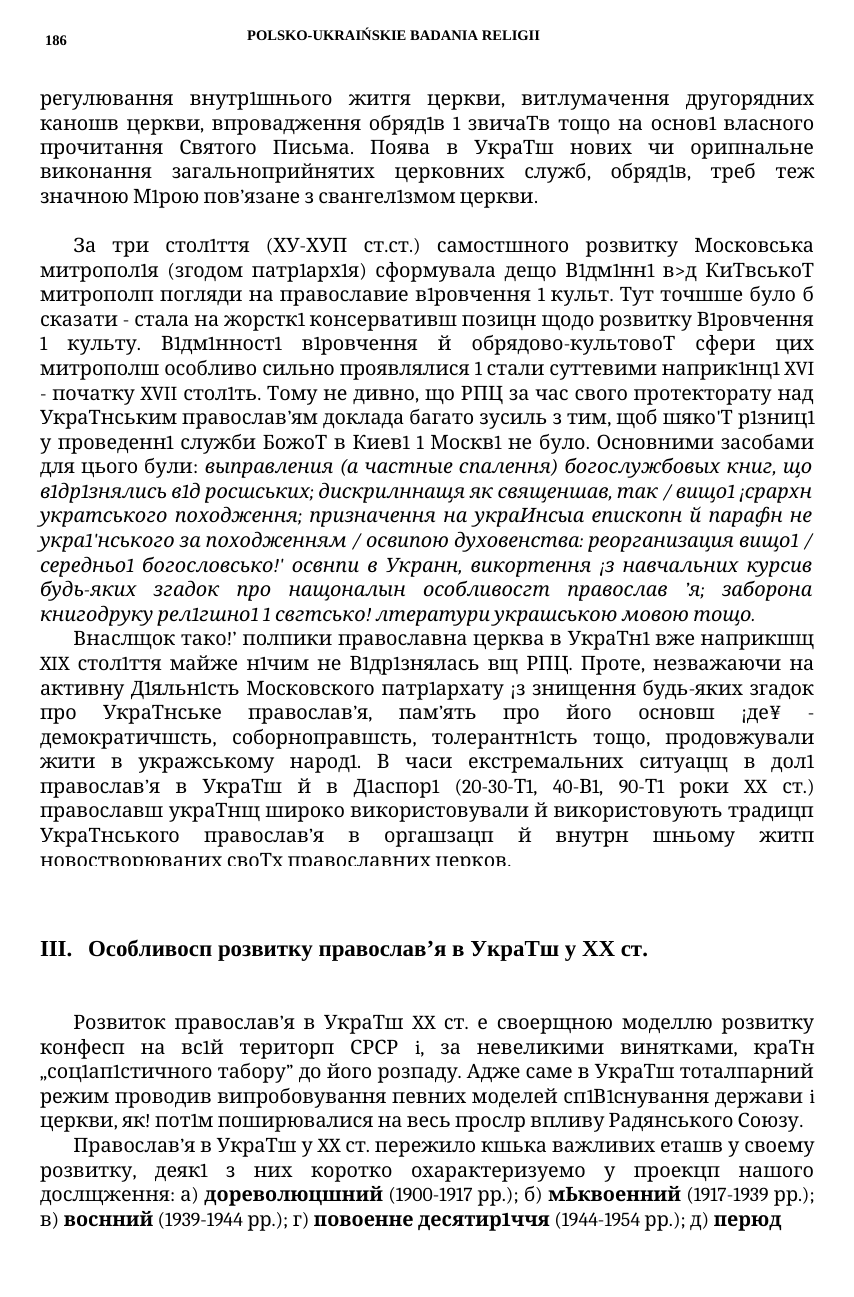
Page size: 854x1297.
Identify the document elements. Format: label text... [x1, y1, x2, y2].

text регулювання внутр1шнього житгя церкви, витлумачення другорядних каношв церкви, впровадження обряд1в 1 звичаТв тощо на основ1 власного прочитання Святого Письма. Поява в УкраТш нових чи орипнальне виконання загальноприйнятих церковних служб, обряд1в, треб теж значною М1рою пов’язане з свангел1змом церкви. [40, 88, 815, 208]
text 186 [45, 31, 76, 48]
text Розвиток православ’я в УкраТш XX ст. е своерщною моделлю розвитку конфесп на вс1й територп СРСР i, за невеликими винятками, краТн „соц1ап1стичного табору” до його розпаду. Адже саме в УкраТш тоталпарний режим проводив випробовування певних моделей сп1В1снування держави i церкви, як! пот1м поширювалися на весь прослр впливу Радянського Союзу. [40, 1012, 815, 1133]
text Православ’я в УкраТш у XX ст. пережило кшька важливих еташв у своему розвитку, деяк1 з них коротко охарактеризуемо у проекцп нашого дослщження: а) дореволюцшний (1900-1917 рр.); б) мЬквоенний (1917-1939 рр.); в) воснний (1939-1944 рр.); г) повоенне десятир1ччя (1944-1954 рр.); д) перюд [40, 1134, 815, 1231]
subtitle III. Особливосп розвитку православ’я в УкраТш у XX ст. [40, 935, 815, 962]
text Внаслщок тако!’ полпики православна церква в УкраТн1 вже наприкшщ XIX стол1ття майже н1чим не В1др1знялась вщ РПЦ. Проте, незважаючи на активну Д1яльн1сть Московского патр1архату ¡з знищення будь-яких згадок про УкраТнське православ’я, пам’ять про його основш ¡де¥ - демократичшсть, соборноправшсть, толерантн1сть тощо, продовжували жити в укражському народ1. В часи екстремальних ситуацщ в дол1 православ’я в УкраТш й в Д1аспор1 (20-30-Т1, 40-В1, 90-Т1 роки XX ст.) православш украТнщ широко використовували й використовують традицп УкраТнського православ’я в оргашзацп й внутрн шньому житп новостворюваних своТх православних церков. [40, 628, 815, 866]
text За три стол1ття (ХУ-ХУП ст.ст.) самостшного розвитку Московська митропол1я (згодом патр1арх1я) сформувала дещо В1дм1нн1 в>д КиТвськоТ митрополп погляди на православие в1ровчення 1 культ. Тут точшше було б сказати - стала на жорстк1 консервативш позицн щодо розвитку В1ровчення 1 культу. В1дм1нност1 в1ровчення й обрядово-культовоТ сфери цих митрополш особливо сильно проявлялися 1 стали суттевими наприк1нц1 XVI - початку XVII стол1ть. Тому не дивно, що РПЦ за час свого протекторату над УкраТнським православ’ям доклада багато зусиль з тим, щоб шяко'Т р1зниц1 у проведенн1 служби БожоТ в Киев1 1 Москв1 не було. Основними засобами для цього були: выправления (а частные спалення) богослужбовых книг, що в1др1знялись в1д росшських; дискрилннащя як священшав, так / вищо1 ¡срархн укратського походження; призначення на украИнсыа епископн й парафн не укра1'нського за походженням / освипою духовенства: реорганизация вищо1 / середньо1 богословсько!' освнпи в Укранн, викортення ¡з навчальних курсив будь-яких згадок про нащоналын особливосгт православ ’я; заборона книгодруку рел1гшно1 1 свгтсько! лтератури украшською мовою тощо. [40, 235, 815, 626]
text POLSKO-UKRAIŃSKIE BADANIA RELIGII [247, 27, 608, 44]
